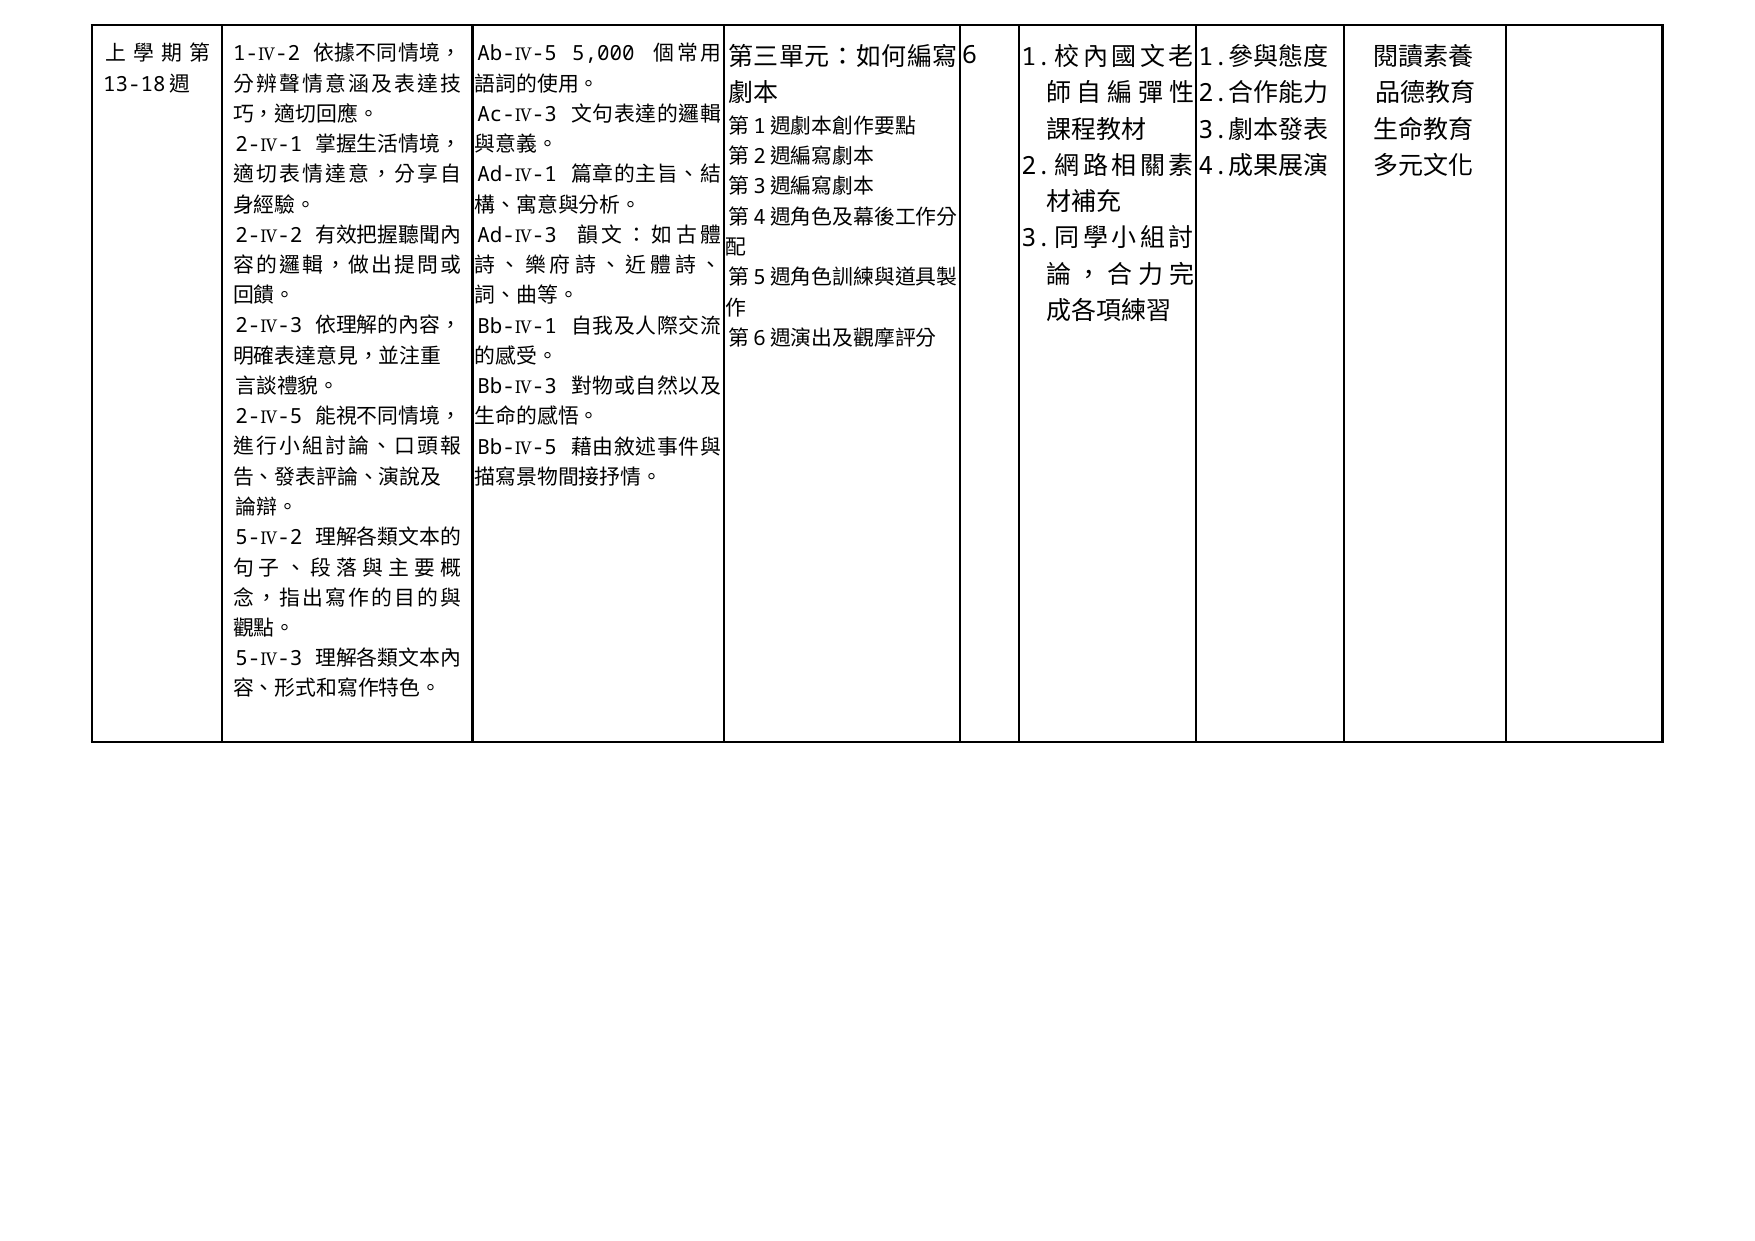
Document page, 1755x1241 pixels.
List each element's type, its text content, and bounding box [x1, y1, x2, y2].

table_header 1.參與態度 2.合作能力 3.劇本發表 4.成果展演 [1197, 26, 1343, 741]
table_header 第三單元：如何編寫劇本 第1週劇本創作要點 第2週編寫劇本 第3週編寫劇本 第4週角色及幕後工作分配 第5週角色訓練與道具製作 第6週演出及觀摩評分 [725, 26, 959, 741]
table_header 1.校內國文老師自編彈性課程教材 2.網路相關素材補充 3.同學小組討論，合力完成各項練習 [1020, 26, 1195, 741]
table_header 1-Ⅳ-2 依據不同情境，分辨聲情意涵及表達技巧，適切回應。 2-Ⅳ-1 掌握生活情境，適切表情達意，分享自身經驗。 2-Ⅳ-2 有效把握聽聞內容的邏輯，做出提問或回饋。 2-Ⅳ-3 依理解的內容，明確表達意見，並注重 言談禮貌。 2-Ⅳ-5 能視不同情境，進行小組討論、口頭報告、發表評論、演說及 論辯。 5-Ⅳ-2 理解各類文本的句子、段落與主要概念，指出寫作的目的與觀點。 5-Ⅳ-3 理解各類文本內容、形式和寫作特色。 [223, 26, 471, 741]
table_header Ab-Ⅳ-5 5,000 個常用語詞的使用。 Ac-Ⅳ-3 文句表達的邏輯與意義。 Ad-Ⅳ-1 篇章的主旨、結構、寓意與分析。 Ad-Ⅳ-3 韻文：如古體詩、樂府詩、近體詩、詞、曲等。 Bb-Ⅳ-1 自我及人際交流的感受。 Bb-Ⅳ-3 對物或自然以及生命的感悟。 Bb-Ⅳ-5 藉由敘述事件與描寫景物間接抒情。 [474, 26, 723, 741]
table_header 上學期第13-18週 [93, 26, 221, 741]
table_header 6 [961, 26, 1018, 741]
table_header 閱讀素養 品德教育 生命教育 多元文化 [1345, 26, 1505, 741]
table_header [1507, 26, 1661, 741]
